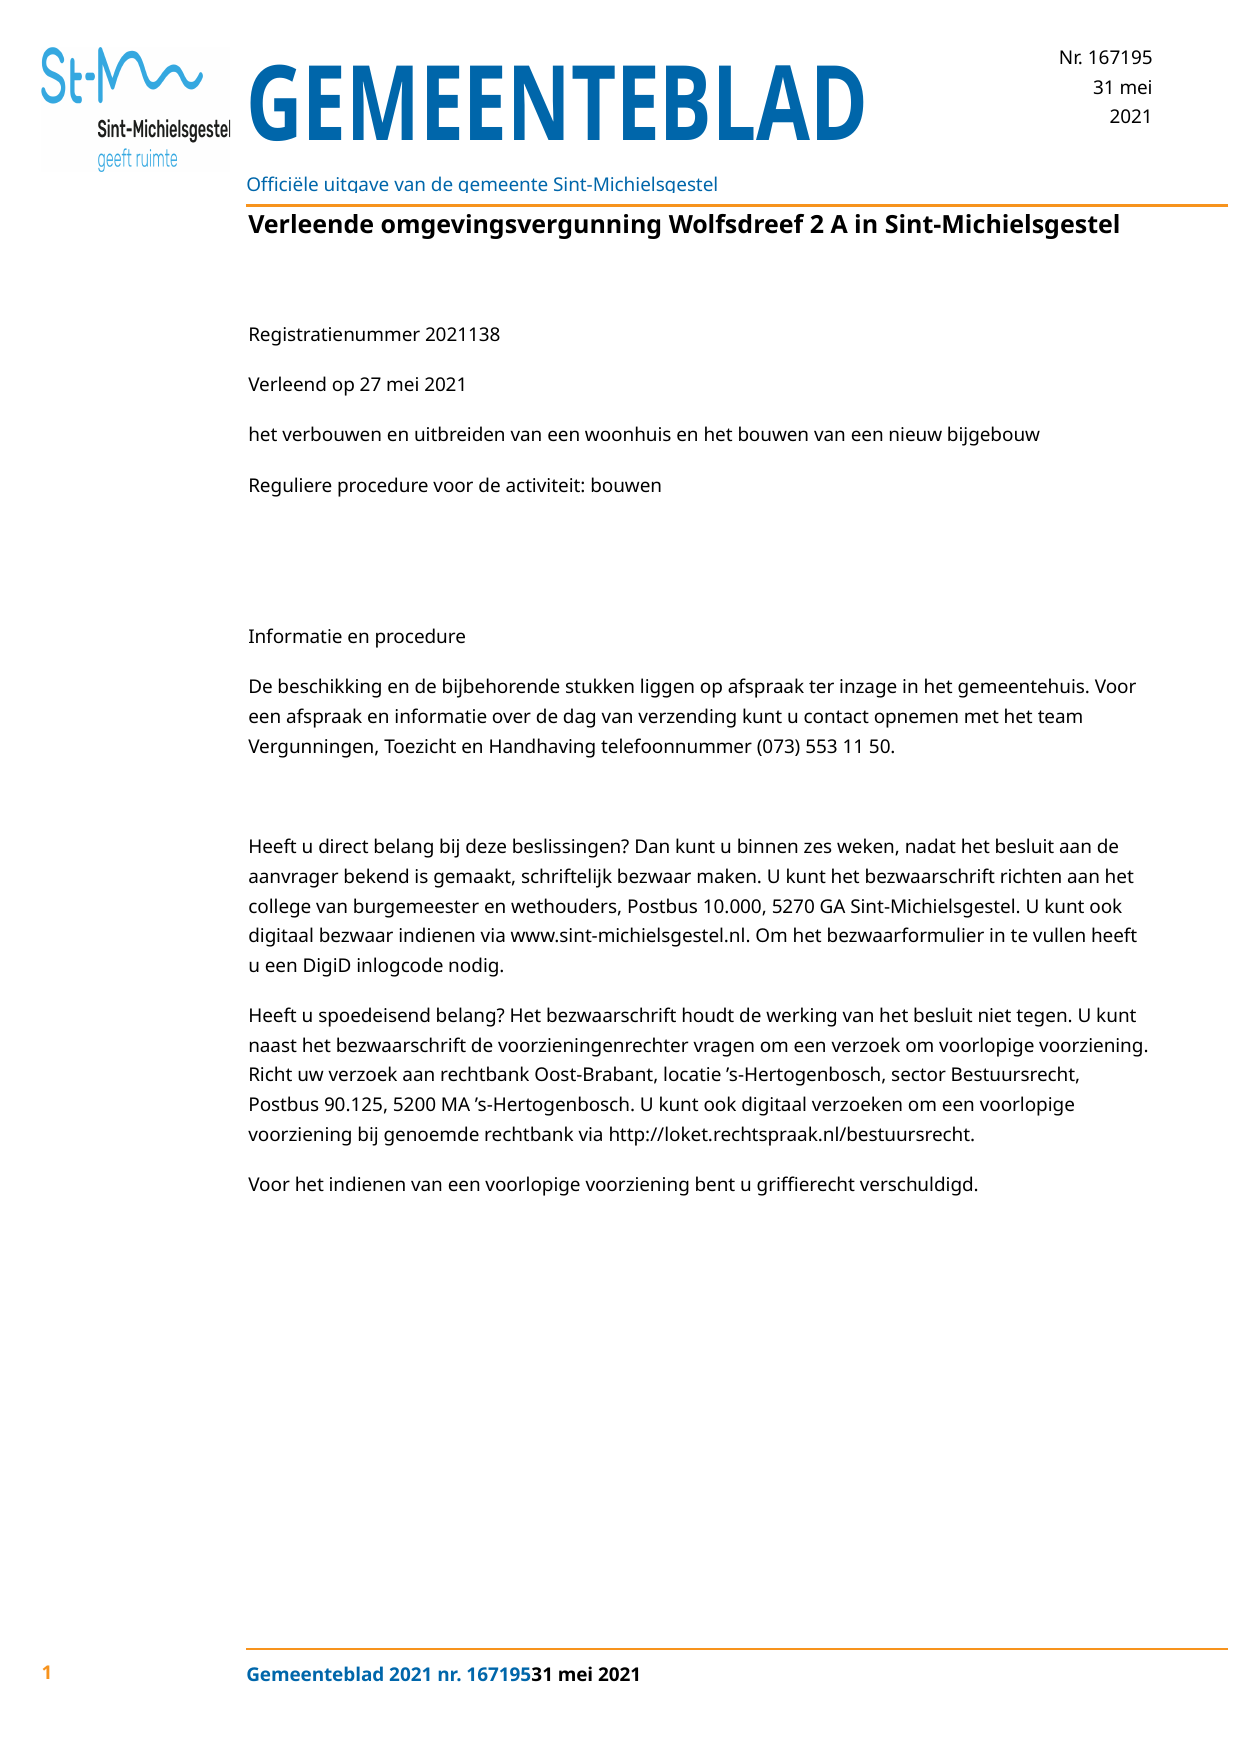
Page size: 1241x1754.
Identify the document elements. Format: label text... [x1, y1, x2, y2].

text Heeft u direct belang bij deze beslissingen? Dan kunt u binnen zes weken, nadat het besluit aan de aanvrager bekend is gemaakt, schriftelijk bezwaar maken. U kunt het bezwaarschrift richten aan het college van burgemeester en wethouders, Postbus 10.000, 5270 GA Sint-Michielsgestel. U kunt ook digitaal bezwaar indienen via www.sint-michielsgestel.nl. Om het bezwaarformulier in te vullen heeft u een DigiD inlogcode nodig. [248, 834, 1152, 978]
text Voor het indienen van een voorlopige voorziening bent u griffierecht verschuldigd. [248, 1171, 1152, 1197]
text Informatie en procedure [248, 623, 1152, 649]
text Verleende omgevingsvergunning Wolfsdreef 2 A in Sint-Michielsgestel [248, 207, 1152, 241]
text het verbouwen en uitbreiden van een woonhuis en het bouwen van een nieuw bijgebouw [248, 422, 1152, 447]
picture [41, 47, 231, 172]
text De beschikking en de bijbehorende stukken liggen op afspraak ter inzage in het gemeentehuis. Voor een afspraak en informatie over de dag van verzending kunt u contact opnemen met het team Vergunningen, Toezicht en Handhaving telefoonnummer (073) 553 11 50. [248, 674, 1152, 758]
text Verleend op 27 mei 2021 [248, 371, 1152, 397]
text Reguliere procedure voor de activiteit: bouwen [248, 472, 1152, 498]
text Registratienummer 2021138 [248, 321, 1152, 346]
text Heeft u spoedeisend belang? Het bezwaarschrift houdt de werking van het besluit niet tegen. U kunt naast het bezwaarschrift de voorzieningenrechter vragen om een verzoek om voorlopige voorziening. Richt uw verzoek aan rechtbank Oost-Brabant, locatie ’s-Hertogenbosch, sector Bestuursrecht, Postbus 90.125, 5200 MA ’s-Hertogenbosch. U kunt ook digitaal verzoeken om een voorlopige voorziening bij genoemde rechtbank via http://loket.rechtspraak.nl/bestuursrecht. [248, 1002, 1152, 1146]
